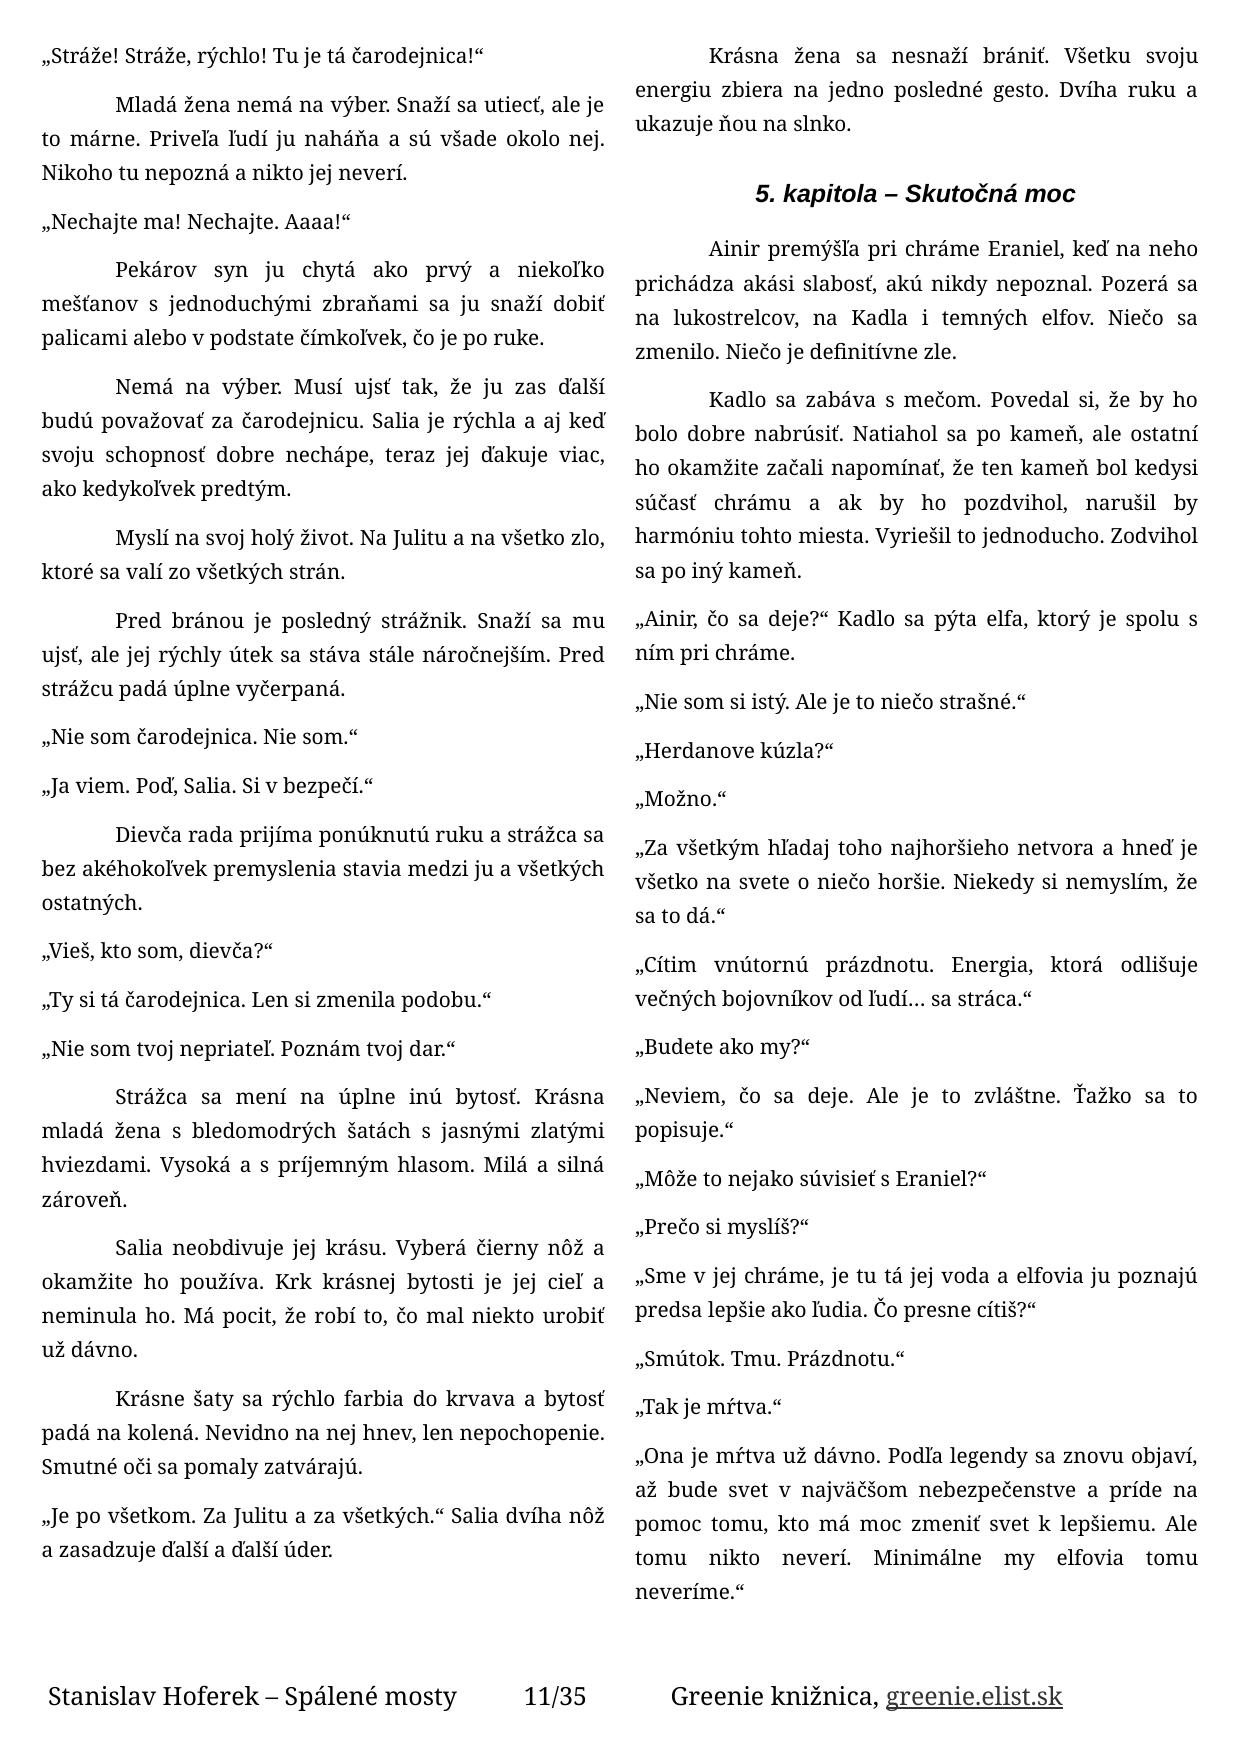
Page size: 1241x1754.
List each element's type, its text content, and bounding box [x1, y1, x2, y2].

text Strážca sa mení na úplne inú bytosť. Krásna mladá žena s bledomodrých šatách s jasnými zlatými hviezdami. Vysoká a s príjemným hlasom. Milá a silná zároveň. [41, 1082, 605, 1213]
text „Vieš, kto som, dievča?“ [41, 937, 605, 965]
text „Ty si tá čarodejnica. Len si zmenila podobu.“ [41, 985, 605, 1014]
text Krásna žena sa nesnaží brániť. Všetku svoju energiu zbiera na jedno posledné gesto. Dvíha ruku a ukazuje ňou na slnko. [635, 41, 1199, 138]
text Ainir premýšľa pri chráme Eraniel, keď na neho prichádza akási slabosť, akú nikdy nepoznal. Pozerá sa na lukostrelcov, na Kadla i temných elfov. Niečo sa zmenilo. Niečo je definitívne zle. [635, 234, 1199, 365]
text „Môže to nejako súvisieť s Eraniel?“ [635, 1164, 1199, 1192]
text Pekárov syn ju chytá ako prvý a niekoľko mešťanov s jednoduchými zbraňami sa ju snaží dobiť palicami alebo v podstate čímkoľvek, čo je po ruke. [41, 255, 605, 352]
text „Budete ako my?“ [635, 1032, 1199, 1061]
text „Tak je mŕtva.“ [635, 1392, 1199, 1421]
text Pred bránou je posledný strážnik. Snaží sa mu ujsť, ale jej rýchly útek sa stáva stále náročnejším. Pred strážcu padá úplne vyčerpaná. [41, 606, 605, 702]
text „Herdanove kúzla?“ [635, 736, 1199, 764]
text „Ja viem. Poď, Salia. Si v bezpečí.“ [41, 771, 605, 799]
text „Je po všetkom. Za Julitu a za všetkých.“ Salia dvíha nôž a zasadzuje ďalší a ďalší úder. [41, 1501, 605, 1563]
text Salia neobdivuje jej krásu. Vyberá čierny nôž a okamžite ho používa. Krk krásnej bytosti je jej cieľ a neminula ho. Má pocit, že robí to, čo mal niekto urobiť už dávno. [41, 1233, 605, 1364]
text „Cítim vnútornú prázdnotu. Energia, ktorá odlišuje večných bojovníkov od ľudí… sa stráca.“ [635, 950, 1199, 1012]
subtitle 5. kapitola – Skutočná moc [635, 179, 1199, 208]
text „Sme v jej chráme, je tu tá jej voda a elfovia ju poznajú predsa lepšie ako ľudia. Čo presne cítiš?“ [635, 1261, 1199, 1324]
text Kadlo sa zabáva s mečom. Povedal si, že by ho bolo dobre nabrúsiť. Natiahol sa po kameň, ale ostatní ho okamžite začali napomínať, že ten kameň bol kedysi súčasť chrámu a ak by ho pozdvihol, narušil by harmóniu tohto miesta. Vyriešil to jednoducho. Zodvihol sa po iný kameň. [635, 385, 1199, 584]
text „Za všetkým hľadaj toho najhoršieho netvora a hneď je všetko na svete o niečo horšie. Niekedy si nemyslím, že sa to dá.“ [635, 833, 1199, 929]
text Mladá žena nemá na výber. Snaží sa utiecť, ale je to márne. Priveľa ľudí ju naháňa a sú všade okolo nej. Nikoho tu nepozná a nikto jej neverí. [41, 90, 605, 187]
text „Nie som tvoj nepriateľ. Poznám tvoj dar.“ [41, 1034, 605, 1062]
text „Možno.“ [635, 784, 1199, 813]
text „Nechajte ma! Nechajte. Aaaa!“ [41, 207, 605, 235]
text Nemá na výber. Musí ujsť tak, že ju zas ďalší budú považovať za čarodejnicu. Salia je rýchla a aj keď svoju schopnosť dobre nechápe, teraz jej ďakuje viac, ako kedykoľvek predtým. [41, 372, 605, 503]
text „Stráže! Stráže, rýchlo! Tu je tá čarodejnica!“ [41, 41, 605, 70]
text „Nie som čarodejnica. Nie som.“ [41, 722, 605, 751]
text „Neviem, čo sa deje. Ale je to zvláštne. Ťažko sa to popisuje.“ [635, 1081, 1199, 1144]
text Krásne šaty sa rýchlo farbia do krvava a bytosť padá na kolená. Nevidno na nej hnev, len nepochopenie. Smutné oči sa pomaly zatvárajú. [41, 1384, 605, 1481]
text „Nie som si istý. Ale je to niečo strašné.“ [635, 687, 1199, 716]
text Myslí na svoj holý život. Na Julitu a na všetko zlo, ktoré sa valí zo všetkých strán. [41, 523, 605, 586]
text „Ainir, čo sa deje?“ Kadlo sa pýta elfa, ktorý je spolu s ním pri chráme. [635, 604, 1199, 667]
text „Smútok. Tmu. Prázdnotu.“ [635, 1344, 1199, 1372]
text Dievča rada prijíma ponúknutú ruku a strážca sa bez akéhokoľvek premyslenia stavia medzi ju a všetkých ostatných. [41, 820, 605, 916]
text „Ona je mŕtva už dávno. Podľa legendy sa znovu objaví, až bude svet v najväčšom nebezpečenstve a príde na pomoc tomu, kto má moc zmeniť svet k lepšiemu. Ale tomu nikto neverí. Minimálne my elfovia tomu neveríme.“ [635, 1441, 1199, 1606]
text „Prečo si myslíš?“ [635, 1212, 1199, 1241]
